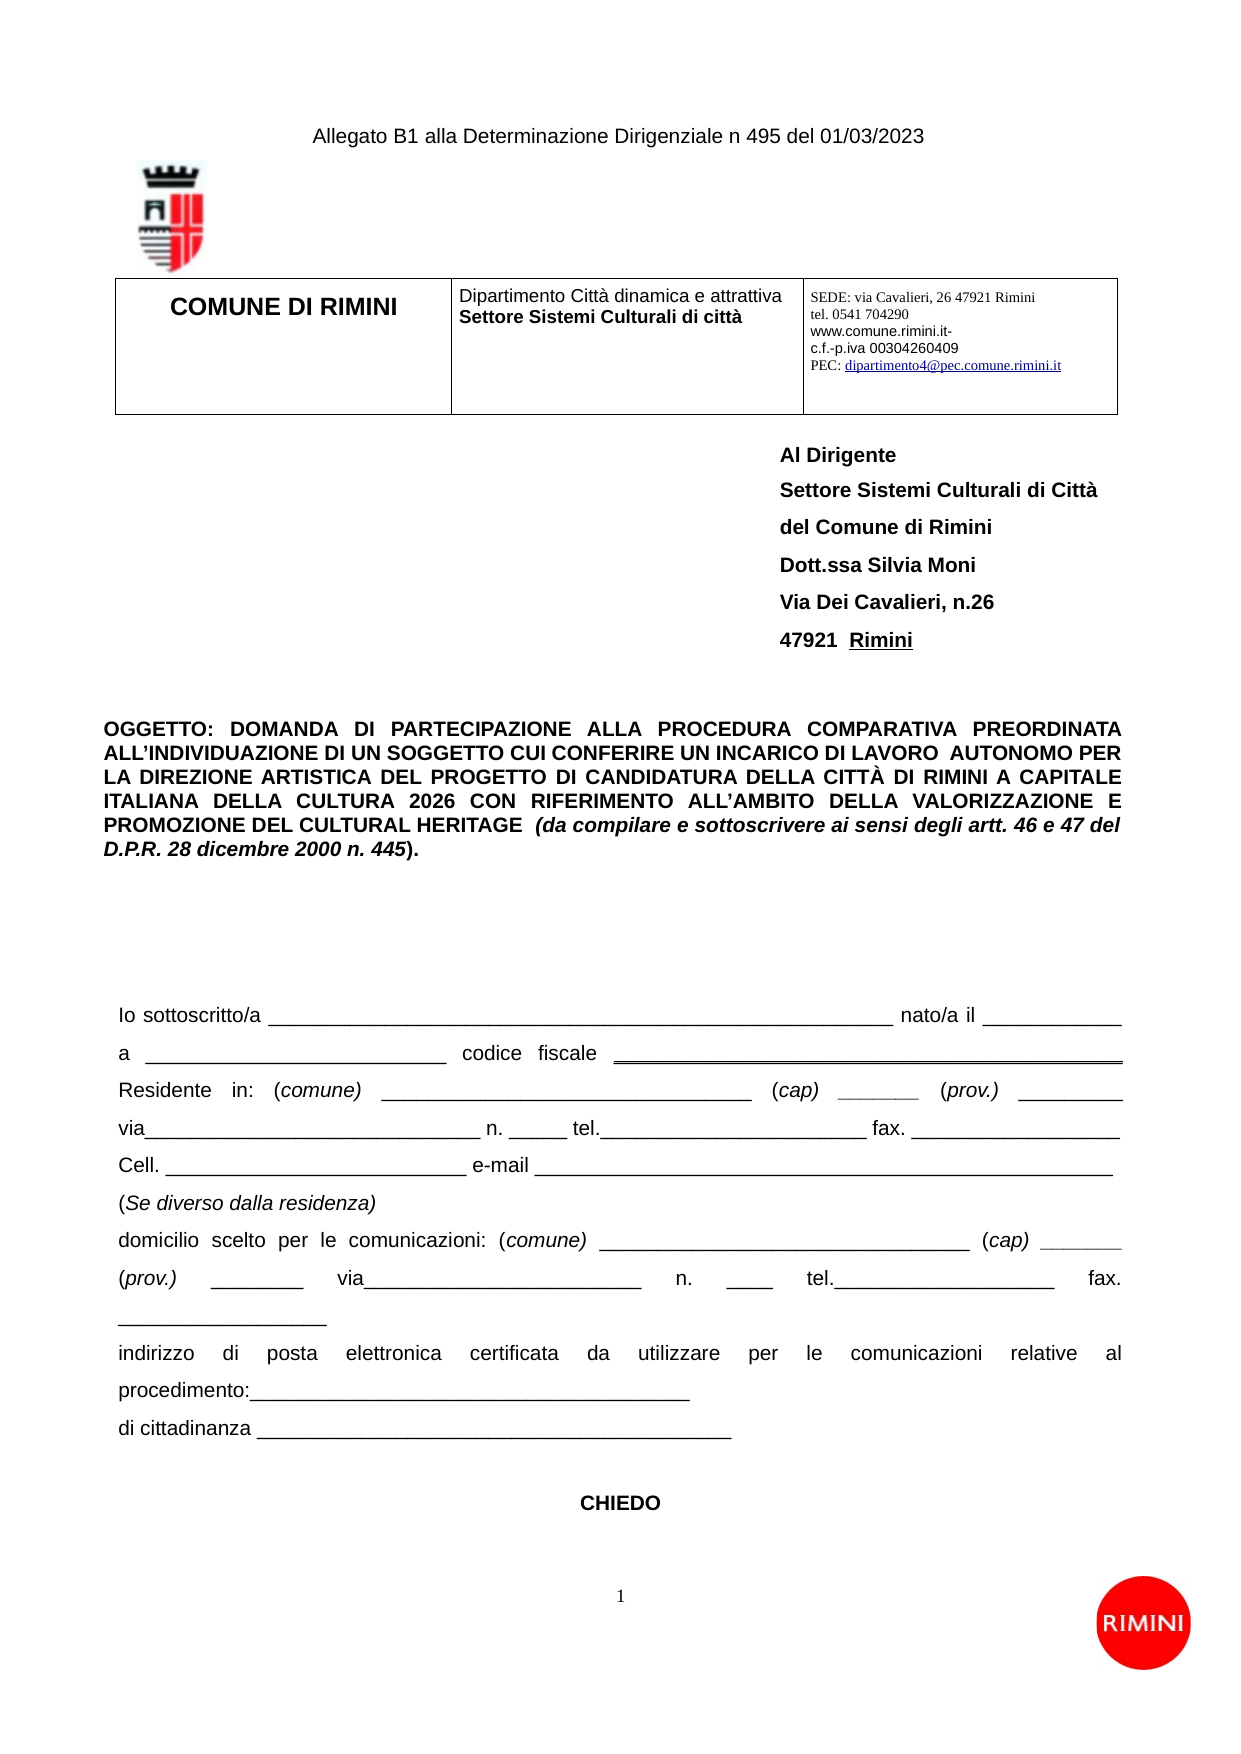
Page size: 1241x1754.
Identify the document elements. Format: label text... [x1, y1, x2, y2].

text di cittadinanza _________________________________________ [118, 1405, 1123, 1442]
text CHIEDO [118, 1480, 1123, 1517]
text del Comune di Rimini [779, 505, 1123, 542]
text Dott.ssa Silvia Moni [779, 542, 1123, 580]
text domicilio scelto per le comunicazioni: (comune) ________________________________ (cap) _______ (prov.) ________ via________________________ n. ____ tel.___________________ fax. __________________ [118, 1217, 1123, 1330]
text Via Dei Cavalieri, n.26 [779, 580, 1123, 617]
text 47921 Rimini [779, 617, 1123, 655]
text Cell. __________________________ e-mail __________________________________________________ [118, 1142, 1123, 1180]
text indirizzo di posta elettronica certificata da utilizzare per le comunicazioni relative al procedimento:______________________________________ [118, 1330, 1123, 1405]
table_header COMUNE DI RIMINI [116, 279, 451, 413]
text OGGETTO: DOMANDA DI PARTECIPAZIONE ALLA PROCEDURA COMPARATIVA PREORDINATA ALL’INDIVIDUAZIONE DI UN SOGGETTO CUI CONFERIRE UN INCARICO DI LAVORO AUTONOMO PER LA DIREZIONE ARTISTICA DEL PROGETTO DI CANDIDATURA DELLA CITTÀ DI RIMINI A CAPITALE ITALIANA DELLA CULTURA 2026 CON RIFERIMENTO ALL’AMBITO DELLA VALORIZZAZIONE E PROMOZIONE DEL CULTURAL HERITAGE (da compilare e sottoscrivere ai sensi degli artt. 46 e 47 del D.P.R. 28 dicembre 2000 n. 445). [103, 717, 1123, 861]
text Settore Sistemi Culturali di Città [779, 467, 1123, 505]
text Io sottoscritto/a ______________________________________________________ nato/a il ____________ a __________________________ codice fiscale ____________________________________________ Residente in: (comune) ________________________________ (cap) _______ (prov.) _________ via_____________________________ n. _____ tel._______________________ fax. __________________ [118, 992, 1123, 1142]
picture [1096, 1576, 1191, 1670]
text Allegato B1 alla Determinazione Dirigenziale n 495 del 01/03/2023 [120, 124, 1123, 148]
table_header SEDE: via Cavalieri, 26 47921 Rimini tel. 0541 704290 www.comune.rimini.it- c.f.-p.iva 00304260409 PEC: dipartimento4@pec.comune.rimini.it [804, 279, 1117, 413]
table_header Dipartimento Città dinamica e attrattiva Settore Sistemi Culturali di città [452, 279, 803, 413]
text (Se diverso dalla residenza) [118, 1180, 1123, 1217]
text Al Dirigente [779, 443, 1123, 467]
